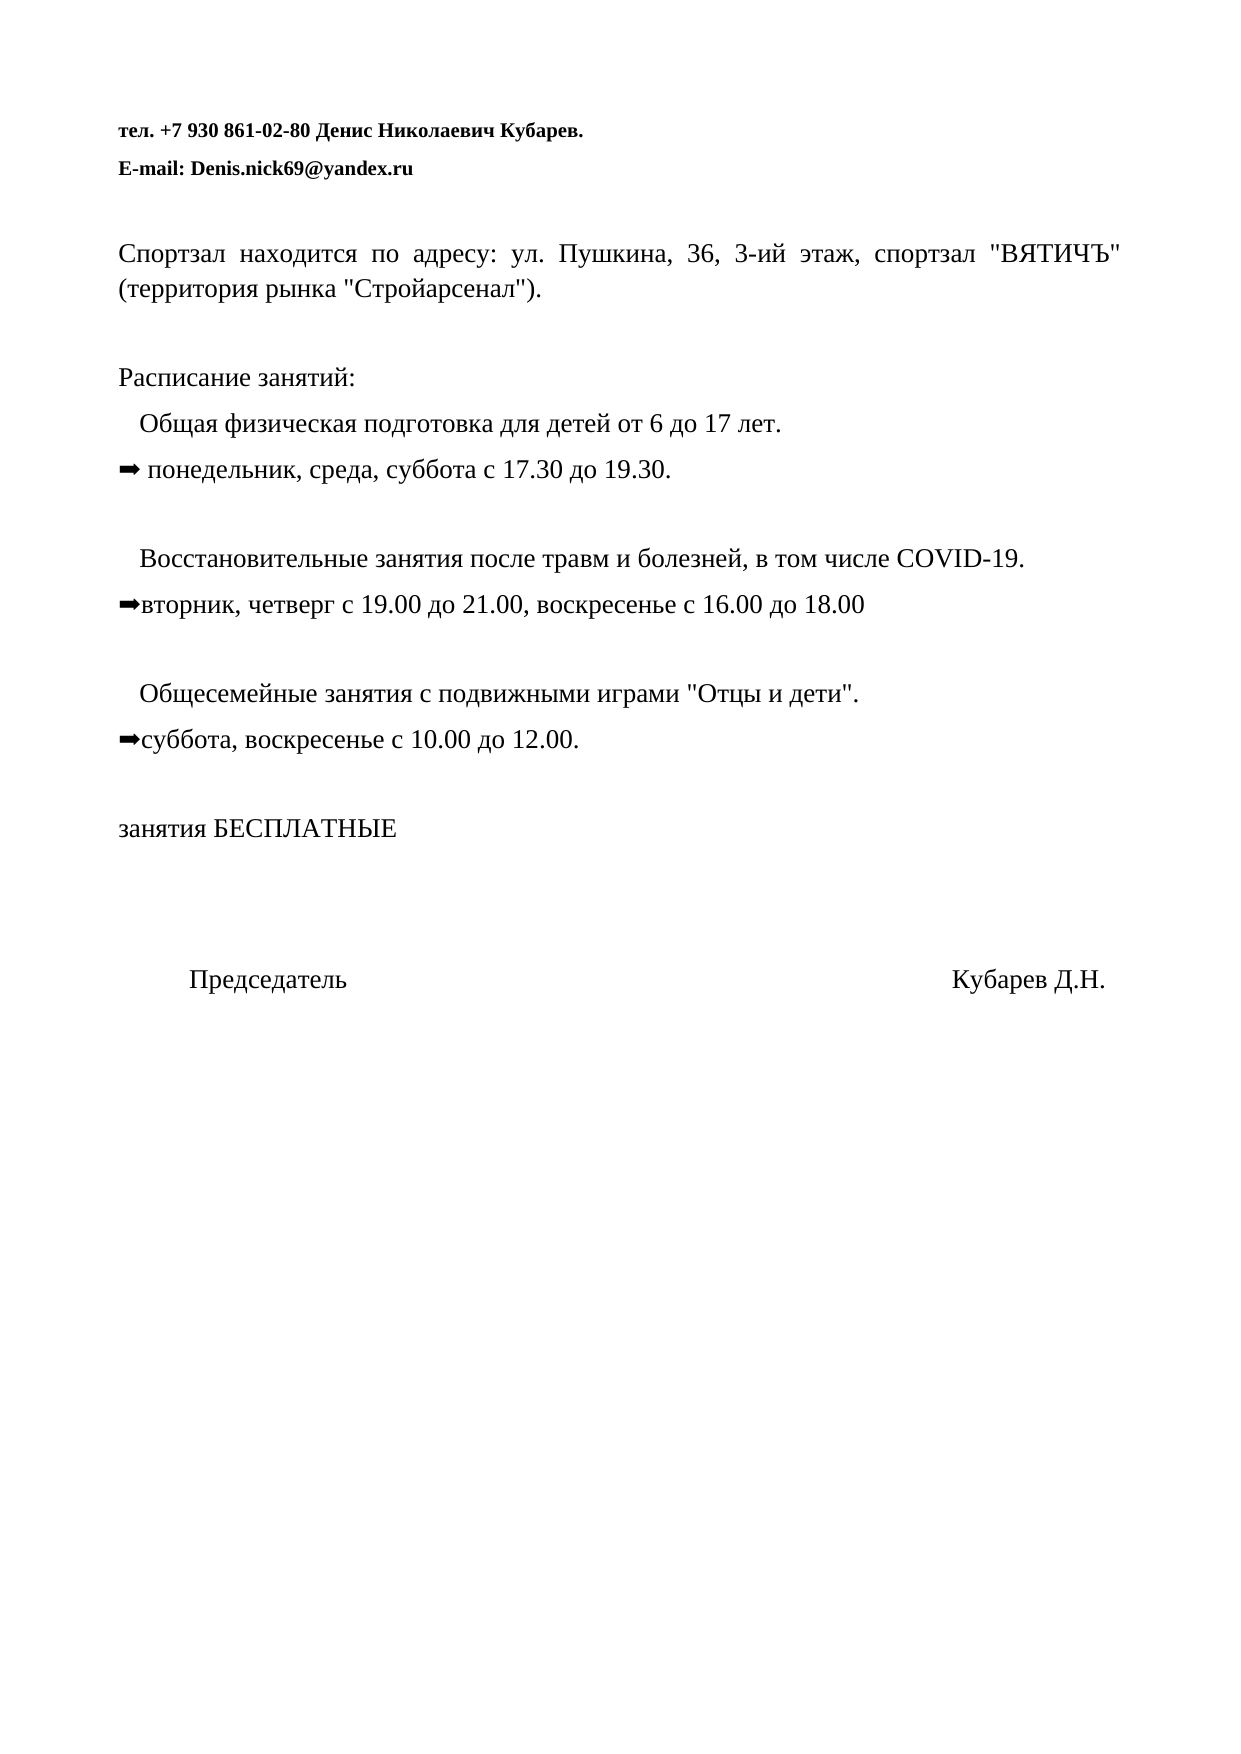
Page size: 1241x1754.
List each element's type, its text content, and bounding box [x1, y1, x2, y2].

text Председатель Кубарев Д.Н. [118, 963, 1122, 994]
text Спортзал находится по адресу: ул. Пушкина, 36, 3-ий этаж, спортзал "ВЯТИЧЪ" (территория рынка "Стройарсенал"). [118, 237, 1122, 304]
text ➡ понедельник, среда, суббота с 17.30 до 19.30. [118, 453, 1122, 485]
text тел. +7 930 861-02-80 Денис Николаевич Кубарев. [118, 118, 1122, 142]
text ✅Общесемейные занятия с подвижными играми "Отцы и дети". [118, 677, 1122, 708]
text ✅Восстановительные занятия после травм и болезней, в том числе COVID-19. [118, 542, 1122, 573]
text занятия БЕСПЛАТНЫЕ [118, 812, 1122, 843]
text Расписание занятий: [118, 361, 1122, 392]
text ➡суббота, воскресенье с 10.00 до 12.00. [118, 723, 1122, 754]
text ➡вторник, четверг с 19.00 до 21.00, воскресенье с 16.00 до 18.00 [118, 588, 1122, 619]
text ✅Общая физическая подготовка для детей от 6 до 17 лет. [118, 407, 1122, 438]
text E-mail: Denis.nick69@yandex.ru [118, 156, 1122, 180]
